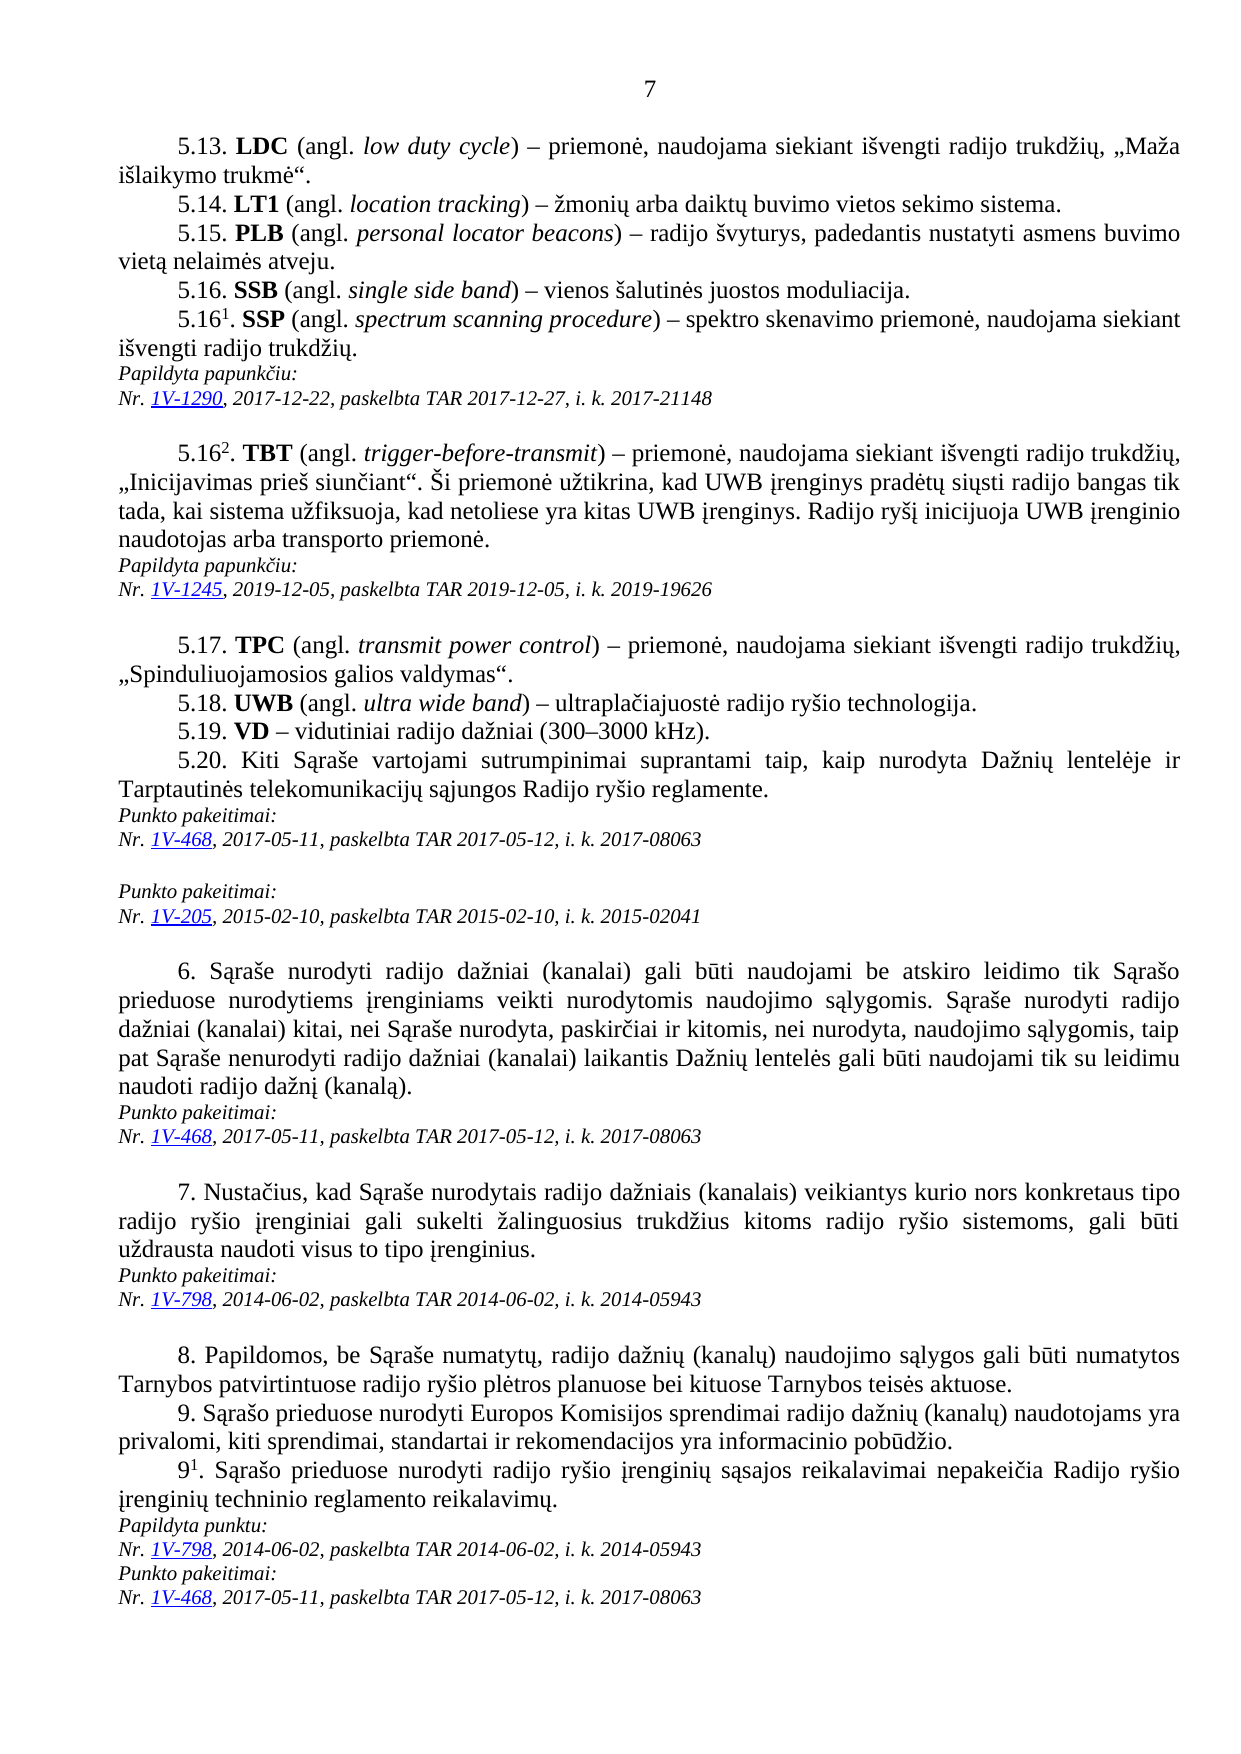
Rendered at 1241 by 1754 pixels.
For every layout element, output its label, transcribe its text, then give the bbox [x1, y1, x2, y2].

text Papildyta punktu: [118, 1513, 1181, 1537]
text Punkto pakeitimai: [118, 1100, 1181, 1124]
text Nr. 1V-205, 2015-02-10, paskelbta TAR 2015-02-10, i. k. 2015-02041 [118, 903, 1181, 928]
text 5.20. Kiti Sąraše vartojami sutrumpinimai suprantami taip, kaip nurodyta Dažnių lentelėje ir Tarptautinės telekomunikacijų sąjungos Radijo ryšio reglamente. [118, 745, 1181, 803]
text Nr. 1V-468, 2017-05-11, paskelbta TAR 2017-05-12, i. k. 2017-08063 [118, 1585, 1181, 1609]
text 5.16. SSB (angl. single side band) – vienos šalutinės juostos moduliacija. [118, 275, 1181, 304]
text 5.17. TPC (angl. transmit power control) – priemonė, naudojama siekiant išvengti radijo trukdžių, „Spinduliuojamosios galios valdymas“. [118, 630, 1181, 688]
text Nr. 1V-1245, 2019-12-05, paskelbta TAR 2019-12-05, i. k. 2019-19626 [118, 577, 1181, 601]
text Nr. 1V-468, 2017-05-11, paskelbta TAR 2017-05-12, i. k. 2017-08063 [118, 1124, 1181, 1148]
text 9. Sąrašo prieduose nurodyti Europos Komisijos sprendimai radijo dažnių (kanalų) naudotojams yra privalomi, kiti sprendimai, standartai ir rekomendacijos yra informacinio pobūdžio. [118, 1398, 1181, 1455]
text 5.161. SSP (angl. spectrum scanning procedure) – spektro skenavimo priemonė, naudojama siekiant išvengti radijo trukdžių. [118, 304, 1181, 361]
text 5.19. VD – vidutiniai radijo dažniai (300–3000 kHz). [118, 716, 1181, 745]
text Punkto pakeitimai: [118, 1561, 1181, 1585]
text 5.162. TBT (angl. trigger-before-transmit) – priemonė, naudojama siekiant išvengti radijo trukdžių, „Inicijavimas prieš siunčiant“. Ši priemonė užtikrina, kad UWB įrenginys pradėtų siųsti radijo bangas tik tada, kai sistema užfiksuoja, kad netoliese yra kitas UWB įrenginys. Radijo ryšį inicijuoja UWB įrenginio naudotojas arba transporto priemonė. [118, 438, 1181, 553]
text 5.18. UWB (angl. ultra wide band) – ultraplačiajuostė radijo ryšio technologija. [118, 688, 1181, 716]
text Papildyta papunkčiu: [118, 361, 1181, 385]
text Nr. 1V-468, 2017-05-11, paskelbta TAR 2017-05-12, i. k. 2017-08063 [118, 827, 1181, 851]
text 7. Nustačius, kad Sąraše nurodytais radijo dažniais (kanalais) veikiantys kurio nors konkretaus tipo radijo ryšio įrenginiai gali sukelti žalinguosius trukdžius kitoms radijo ryšio sistemoms, gali būti uždrausta naudoti visus to tipo įrenginius. [118, 1177, 1181, 1263]
text Nr. 1V-1290, 2017-12-22, paskelbta TAR 2017-12-27, i. k. 2017-21148 [118, 385, 1181, 409]
text Punkto pakeitimai: [118, 1263, 1181, 1287]
text 91. Sąrašo prieduose nurodyti radijo ryšio įrenginių sąsajos reikalavimai nepakeičia Radijo ryšio įrenginių techninio reglamento reikalavimų. [118, 1455, 1181, 1513]
text Papildyta papunkčiu: [118, 553, 1181, 577]
text 5.13. LDC (angl. low duty cycle) – priemonė, naudojama siekiant išvengti radijo trukdžių, „Maža išlaikymo trukmė“. [118, 131, 1181, 189]
text 5.15. PLB (angl. personal locator beacons) – radijo švyturys, padedantis nustatyti asmens buvimo vietą nelaimės atveju. [118, 218, 1181, 275]
text Punkto pakeitimai: [118, 879, 1181, 903]
text Punkto pakeitimai: [118, 803, 1181, 827]
text Nr. 1V-798, 2014-06-02, paskelbta TAR 2014-06-02, i. k. 2014-05943 [118, 1537, 1181, 1561]
text 6. Sąraše nurodyti radijo dažniai (kanalai) gali būti naudojami be atskiro leidimo tik Sąrašo prieduose nurodytiems įrenginiams veikti nurodytomis naudojimo sąlygomis. Sąraše nurodyti radijo dažniai (kanalai) kitai, nei Sąraše nurodyta, paskirčiai ir kitomis, nei nurodyta, naudojimo sąlygomis, taip pat Sąraše nenurodyti radijo dažniai (kanalai) laikantis Dažnių lentelės gali būti naudojami tik su leidimu naudoti radijo dažnį (kanalą). [118, 956, 1181, 1100]
text 8. Papildomos, be Sąraše numatytų, radijo dažnių (kanalų) naudojimo sąlygos gali būti numatytos Tarnybos patvirtintuose radijo ryšio plėtros planuose bei kituose Tarnybos teisės aktuose. [118, 1340, 1181, 1398]
text Nr. 1V-798, 2014-06-02, paskelbta TAR 2014-06-02, i. k. 2014-05943 [118, 1287, 1181, 1311]
text 5.14. LT1 (angl. location tracking) – žmonių arba daiktų buvimo vietos sekimo sistema. [118, 189, 1181, 218]
